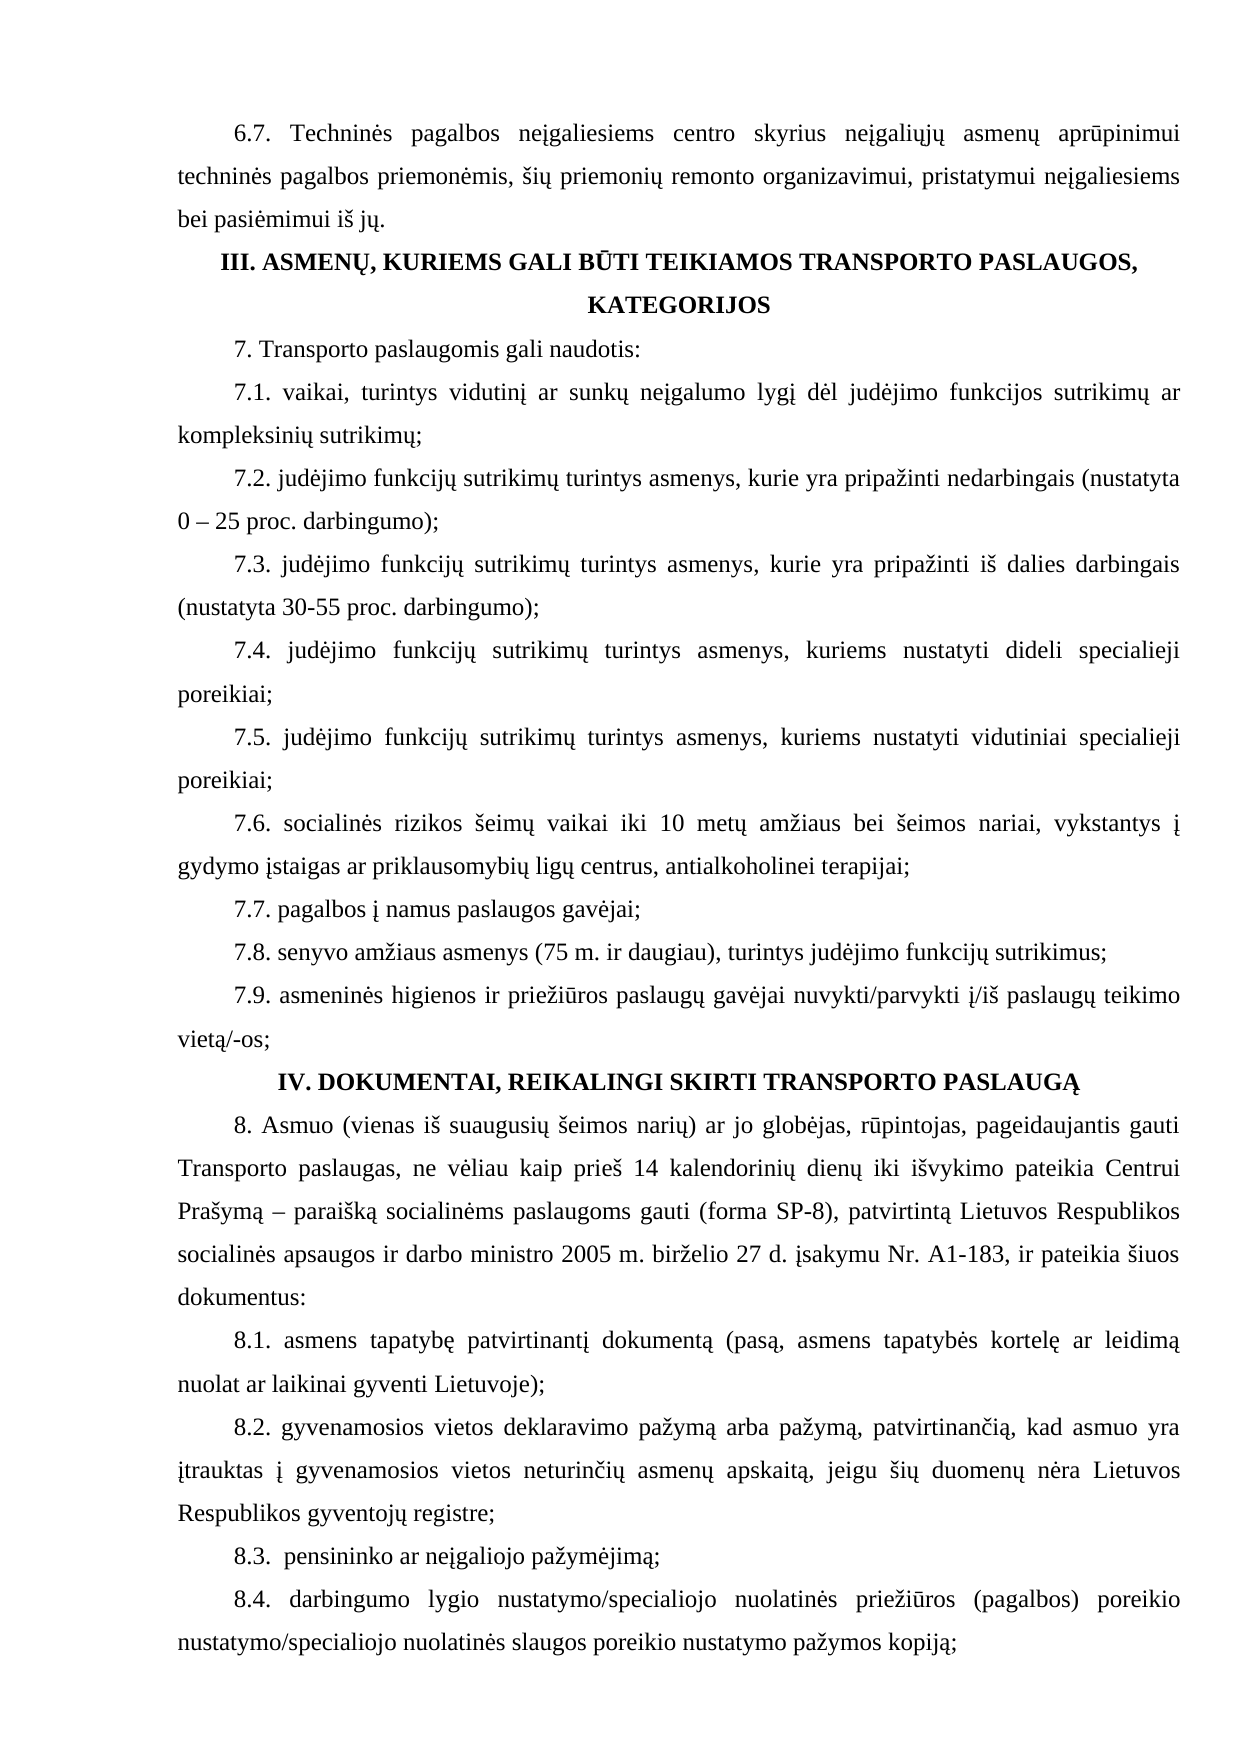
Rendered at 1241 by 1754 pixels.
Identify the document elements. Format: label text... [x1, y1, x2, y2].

text 8.2. gyvenamosios vietos deklaravimo pažymą arba pažymą, patvirtinančią, kad asmuo yra įtrauktas į gyvenamosios vietos neturinčių asmenų apskaitą, jeigu šių duomenų nėra Lietuvos Respublikos gyventojų registre; [177, 1412, 1181, 1527]
text 7. Transporto paslaugomis gali naudotis: [177, 334, 1181, 362]
text 7.6. socialinės rizikos šeimų vaikai iki 10 metų amžiaus bei šeimos nariai, vykstantys į gydymo įstaigas ar priklausomybių ligų centrus, antialkoholinei terapijai; [177, 808, 1181, 880]
text 8.3. pensininko ar neįgaliojo pažymėjimą; [177, 1541, 1181, 1570]
text IV. DOKUMENTAI, REIKALINGI SKIRTI TRANSPORTO PASLAUGĄ [177, 1067, 1181, 1096]
text 8.1. asmens tapatybę patvirtinantį dokumentą (pasą, asmens tapatybės kortelę ar leidimą nuolat ar laikinai gyventi Lietuvoje); [177, 1326, 1181, 1397]
text III. ASMENŲ, KURIEMS GALI BŪTI TEIKIAMOS TRANSPORTO PASLAUGOS, KATEGORIJOS [177, 247, 1181, 319]
text 7.3. judėjimo funkcijų sutrikimų turintys asmenys, kurie yra pripažinti iš dalies darbingais (nustatyta 30-55 proc. darbingumo); [177, 549, 1181, 621]
text 7.5. judėjimo funkcijų sutrikimų turintys asmenys, kuriems nustatyti vidutiniai specialieji poreikiai; [177, 722, 1181, 794]
text 7.4. judėjimo funkcijų sutrikimų turintys asmenys, kuriems nustatyti dideli specialieji poreikiai; [177, 636, 1181, 707]
text 7.1. vaikai, turintys vidutinį ar sunkų neįgalumo lygį dėl judėjimo funkcijos sutrikimų ar kompleksinių sutrikimų; [177, 377, 1181, 449]
text 7.7. pagalbos į namus paslaugos gavėjai; [177, 894, 1181, 923]
text 7.8. senyvo amžiaus asmenys (75 m. ir daugiau), turintys judėjimo funkcijų sutrikimus; [177, 937, 1181, 966]
text 8. Asmuo (vienas iš suaugusių šeimos narių) ar jo globėjas, rūpintojas, pageidaujantis gauti Transporto paslaugas, ne vėliau kaip prieš 14 kalendorinių dienų iki išvykimo pateikia Centrui Prašymą – paraišką socialinėms paslaugoms gauti (forma SP-8), patvirtintą Lietuvos Respublikos socialinės apsaugos ir darbo ministro 2005 m. birželio 27 d. įsakymu Nr. A1-183, ir pateikia šiuos dokumentus: [177, 1110, 1181, 1311]
text 6.7. Techninės pagalbos neįgaliesiems centro skyrius neįgaliųjų asmenų aprūpinimui techninės pagalbos priemonėmis, šių priemonių remonto organizavimui, pristatymui neįgaliesiems bei pasiėmimui iš jų. [177, 118, 1181, 233]
text 7.2. judėjimo funkcijų sutrikimų turintys asmenys, kurie yra pripažinti nedarbingais (nustatyta 0 – 25 proc. darbingumo); [177, 463, 1181, 535]
text 8.4. darbingumo lygio nustatymo/specialiojo nuolatinės priežiūros (pagalbos) poreikio nustatymo/specialiojo nuolatinės slaugos poreikio nustatymo pažymos kopiją; [177, 1584, 1181, 1656]
text 7.9. asmeninės higienos ir priežiūros paslaugų gavėjai nuvykti/parvykti į/iš paslaugų teikimo vietą/-os; [177, 981, 1181, 1052]
